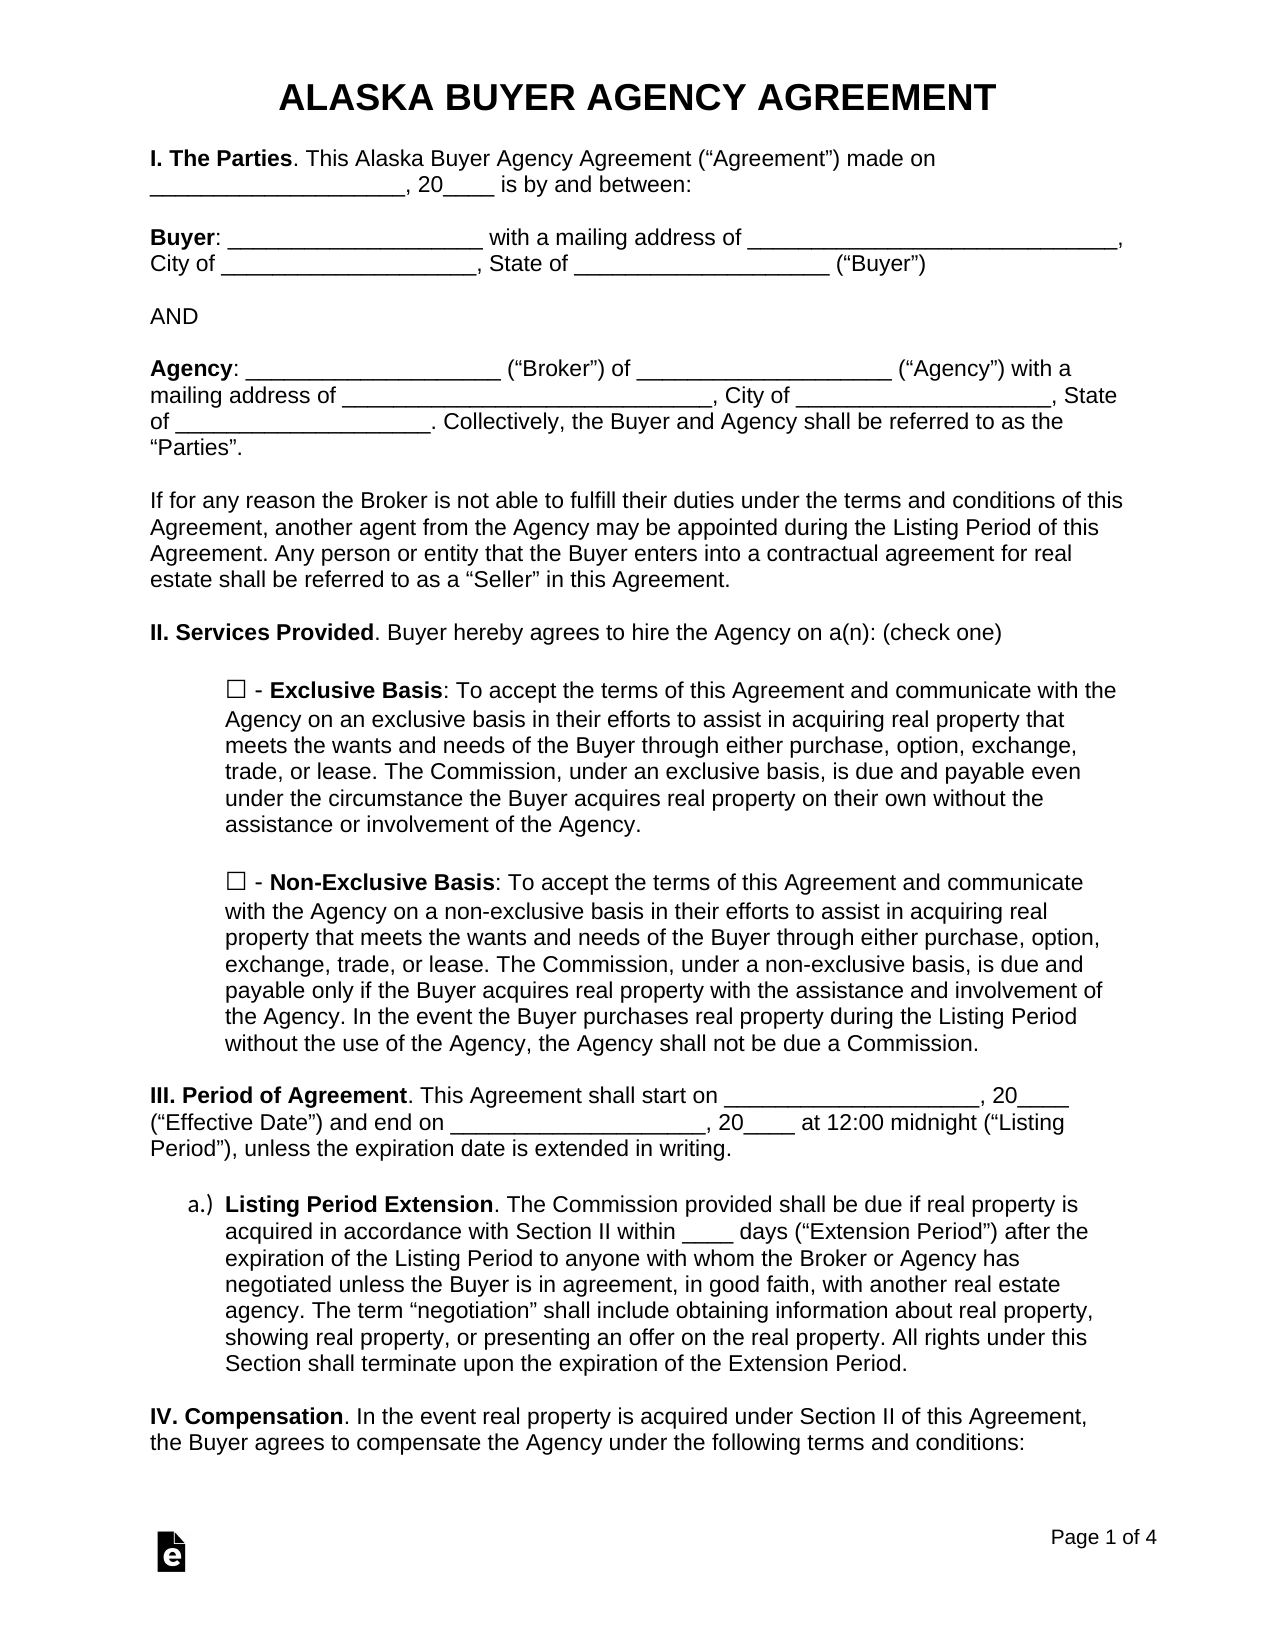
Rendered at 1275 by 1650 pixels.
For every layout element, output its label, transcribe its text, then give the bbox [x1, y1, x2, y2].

text AND [150, 303, 1125, 329]
text ☐ - Non-Exclusive Basis: To accept the terms of this Agreement and communicate with the Agency on a non-exclusive basis in their efforts to assist in acquiring real property that meets the wants and needs of the Buyer through either purchase, option, exchange, trade, or lease. The Commission, under a non-exclusive basis, is due and payable only if the Buyer acquires real property with the assistance and involvement of the Agency. In the event the Buyer purchases real property during the Listing Period without the use of the Agency, the Agency shall not be due a Commission. [225, 864, 1125, 1056]
text I. The Parties. This Alaska Buyer Agency Agreement (“Agreement”) made on ____________________, 20____ is by and between: [150, 144, 1125, 197]
text If for any reason the Broker is not able to fulfill their duties under the terms and conditions of this Agreement, another agent from the Agency may be appointed during the Listing Period of this Agreement. Any person or entity that the Buyer enters into a contractual agreement for real estate shall be referred to as a “Seller” in this Agreement. [150, 487, 1125, 592]
text ☐ - Exclusive Basis: To accept the terms of this Agreement and communicate with the Agency on an exclusive basis in their efforts to assist in acquiring real property that meets the wants and needs of the Buyer through either purchase, option, exchange, trade, or lease. The Commission, under an exclusive basis, is due and payable even under the circumstance the Buyer acquires real property on their own without the assistance or involvement of the Agency. [225, 672, 1125, 837]
text II. Services Provided. Buyer hereby agrees to hire the Agency on a(n): (check one) [150, 619, 1125, 645]
text ALASKA BUYER AGENCY AGREEMENT [150, 75, 1125, 118]
text III. Period of Agreement. This Agreement shall start on ____________________, 20____ (“Effective Date”) and end on ____________________, 20____ at 12:00 midnight (“Listing Period”), unless the expiration date is extended in writing. [150, 1082, 1125, 1161]
list Listing Period Extension. The Commission provided shall be due if real property is acquired in accordance with Section II within ____ days (“Extension Period”) after the expiration of the Listing Period to anyone with whom the Broker or Agency has negotiated unless the Buyer is in agreement, in good faith, with another real estate agency. The term “negotiation” shall include obtaining information about real property, showing real property, or presenting an offer on the real property. All rights under this Section shall terminate upon the expiration of the Extension Period. [187, 1188, 1125, 1376]
text Buyer: ____________________ with a mailing address of _____________________________, City of ____________________, State of ____________________ (“Buyer”) [150, 223, 1125, 276]
text IV. Compensation. In the event real property is acquired under Section II of this Agreement, the Buyer agrees to compensate the Agency under the following terms and conditions: [150, 1403, 1125, 1455]
text Agency: ____________________ (“Broker”) of ____________________ (“Agency”) with a mailing address of _____________________________, City of ____________________, State of ____________________. Collectively, the Buyer and Agency shall be referred to as the “Parties”. [150, 355, 1125, 461]
